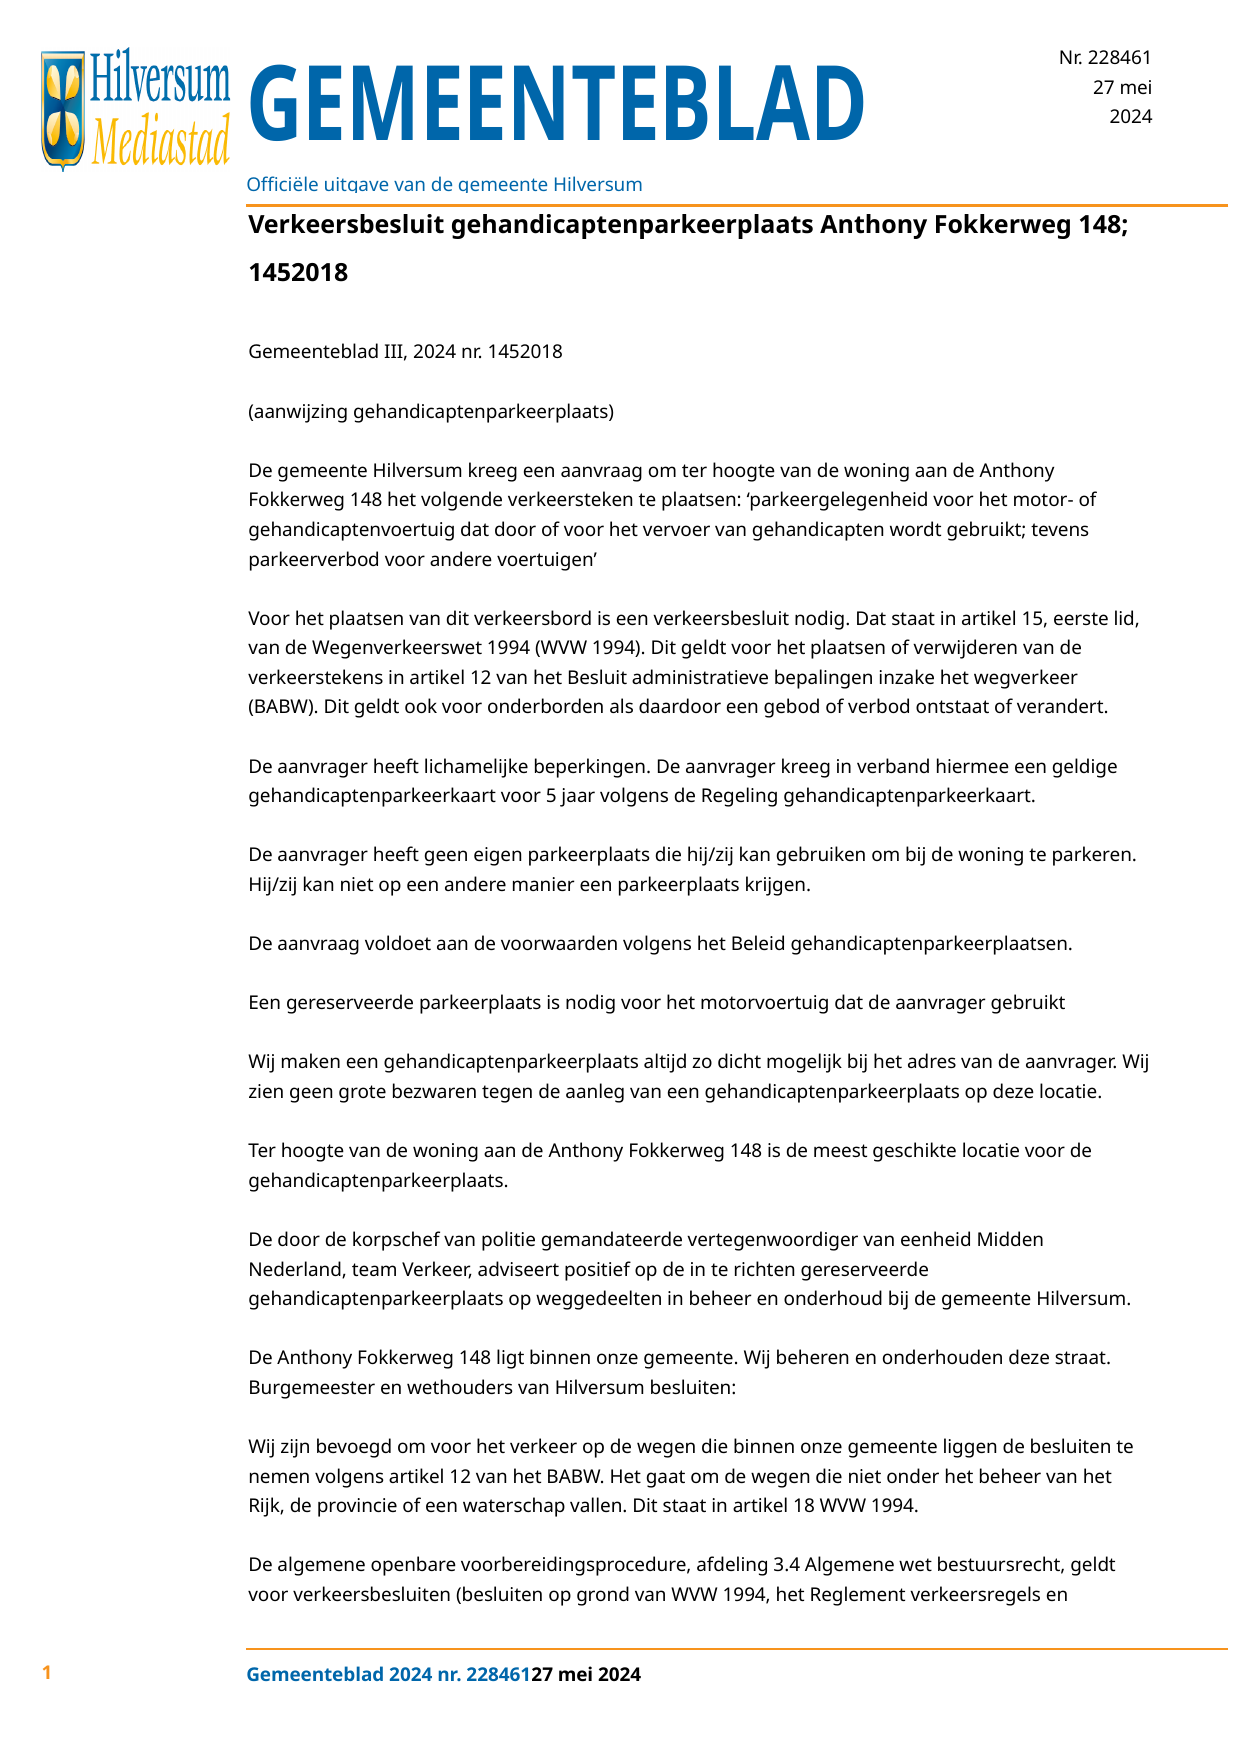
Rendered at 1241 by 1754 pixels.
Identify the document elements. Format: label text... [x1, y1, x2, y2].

picture [41, 47, 231, 172]
text De door de korpschef van politie gemandateerde vertegenwoordiger van eenheid Midden [248, 1226, 1152, 1252]
text gehandicaptenparkeerplaats op weggedeelten in beheer en onderhoud bij de gemeente Hilversum. [248, 1285, 1152, 1311]
text Verkeersbesluit gehandicaptenparkeerplaats Anthony Fokkerweg 148; 1452018 [248, 207, 1152, 288]
text De aanvrager heeft lichamelijke beperkingen. De aanvrager kreeg in verband hiermee een geldige gehandicaptenparkeerkaart voor 5 jaar volgens de Regeling gehandicaptenparkeerkaart. [248, 753, 1152, 808]
text De Anthony Fokkerweg 148 ligt binnen onze gemeente. Wij beheren en onderhouden deze straat. [248, 1344, 1152, 1370]
text Burgemeester en wethouders van Hilversum besluiten: [248, 1374, 1152, 1400]
text Ter hoogte van de woning aan de Anthony Fokkerweg 148 is de meest geschikte locatie voor de gehandicaptenparkeerplaats. [248, 1137, 1152, 1193]
text Wij zijn bevoegd om voor het verkeer op de wegen die binnen onze gemeente liggen de besluiten te nemen volgens artikel 12 van het BABW. Het gaat om de wegen die niet onder het beheer van het Rijk, de provincie of een waterschap vallen. Dit staat in artikel 18 WVW 1994. [248, 1433, 1152, 1518]
text Een gereserveerde parkeerplaats is nodig voor het motorvoertuig dat de aanvrager gebruikt [248, 989, 1152, 1015]
text Voor het plaatsen van dit verkeersbord is een verkeersbesluit nodig. Dat staat in artikel 15, eerste lid, van de Wegenverkeerswet 1994 (WVW 1994). Dit geldt voor het plaatsen of verwijderen van de verkeerstekens in artikel 12 van het Besluit administratieve bepalingen inzake het wegverkeer (BABW). Dit geldt ook voor onderborden als daardoor een gebod of verbod ontstaat of verandert. [248, 605, 1152, 719]
text De aanvrager heeft geen eigen parkeerplaats die hij/zij kan gebruiken om bij de woning te parkeren. Hij/zij kan niet op een andere manier een parkeerplaats krijgen. [248, 842, 1152, 897]
text De aanvraag voldoet aan de voorwaarden volgens het Beleid gehandicaptenparkeerplaatsen. [248, 930, 1152, 956]
text (aanwijzing gehandicaptenparkeerplaats) [248, 398, 1152, 423]
text Wij maken een gehandicaptenparkeerplaats altijd zo dicht mogelijk bij het adres van de aanvrager. Wij zien geen grote bezwaren tegen de aanleg van een gehandicaptenparkeerplaats op deze locatie. [248, 1049, 1152, 1104]
text Gemeenteblad III, 2024 nr. 1452018 [248, 339, 1152, 364]
text De gemeente Hilversum kreeg een aanvraag om ter hoogte van de woning aan de Anthony Fokkerweg 148 het volgende verkeersteken te plaatsen: ‘parkeergelegenheid voor het motor- of gehandicaptenvoertuig dat door of voor het vervoer van gehandicapten wordt gebruikt; tevens parkeerverbod voor andere voertuigen’ [248, 457, 1152, 571]
text Nederland, team Verkeer, adviseert positief op de in te richten gereserveerde [248, 1256, 1152, 1281]
text De algemene openbare voorbereidingsprocedure, afdeling 3.4 Algemene wet bestuursrecht, geldt voor verkeersbesluiten (besluiten op grond van WVW 1994, het Reglement verkeersregels en [248, 1552, 1152, 1607]
